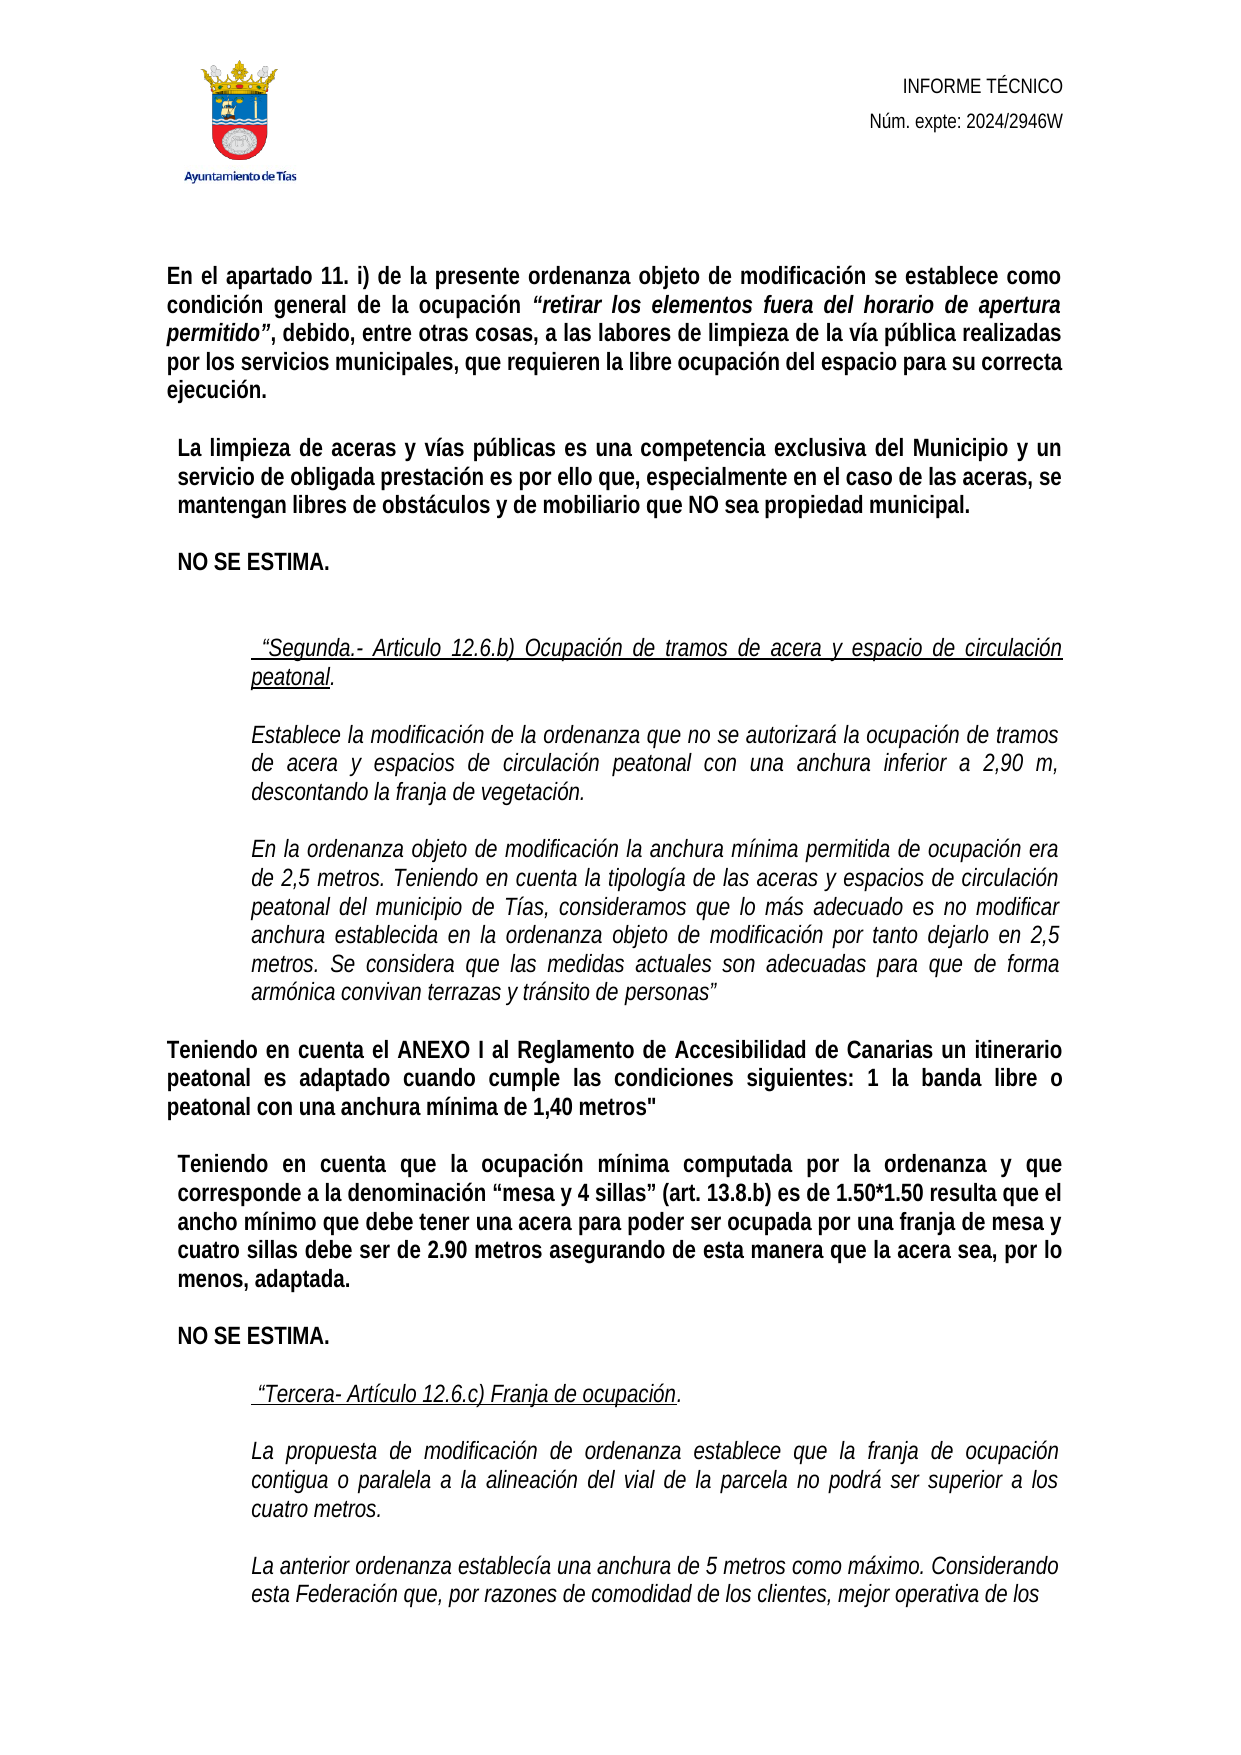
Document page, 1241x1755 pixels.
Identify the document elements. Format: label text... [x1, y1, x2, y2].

subtitle En el apartado 11. i) de la presente ordenanza objeto de modificación se establece como condición general de la ocupación “retirar los elementos fuera del horario de apertura permitido”, debido, entre otras cosas, a las labores de limpieza de la vía pública realizadas por los servicios municipales, que requieren la libre ocupación del espacio para su correcta ejecución. [167, 261, 1063, 404]
text La propuesta de modificación de ordenanza establece que la franja de ocupación contigua o paralela a la alineación del vial de la parcela no podrá ser superior a los cuatro metros. [251, 1436, 1063, 1522]
text peatonal. [251, 660, 1063, 691]
text La anterior ordenanza establecía una anchura de 5 metros como máximo. Considerando esta Federación que, por razones de comodidad de los clientes, mejor operativa de los [251, 1551, 1063, 1608]
text Teniendo en cuenta que la ocupación mínima computada por la ordenanza y que corresponde a la denominación “mesa y 4 sillas” (art. 13.8.b) es de 1.50*1.50 resulta que el ancho mínimo que debe tener una acera para poder ser ocupada por una franja de mesa y cuatro sillas debe ser de 2.90 metros asegurando de esta manera que la acera sea, por lo menos, adaptada. [177, 1149, 1064, 1292]
text “Tercera- Artículo 12.6.c) Franja de ocupación. [251, 1378, 1076, 1407]
text La limpieza de aceras y vías públicas es una competencia exclusiva del Municipio y un servicio de obligada prestación es por ello que, especialmente en el caso de las aceras, se mantengan libres de obstáculos y de mobiliario que NO sea propiedad municipal. [177, 433, 1064, 519]
text NO SE ESTIMA. [177, 547, 1076, 576]
text NO SE ESTIMA. [177, 1321, 1076, 1350]
text “Segunda.- Articulo 12.6.b) Ocupación de tramos de acera y espacio de circulación [251, 633, 1063, 658]
text En la ordenanza objeto de modificación la anchura mínima permitida de ocupación era de 2,5 metros. Teniendo en cuenta la tipología de las aceras y espacios de circulación peatonal del municipio de Tías, consideramos que lo más adecuado es no modificar anchura establecida en la ordenanza objeto de modificación por tanto dejarlo en 2,5 metros. Se considera que las medidas actuales son adecuadas para que de forma armónica convivan terrazas y tránsito de personas” [251, 834, 1063, 1006]
text Establece la modificación de la ordenanza que no se autorizará la ocupación de tramos de acera y espacios de circulación peatonal con una anchura inferior a 2,90 m, descontando la franja de vegetación. [251, 719, 1063, 806]
subtitle Teniendo en cuenta el ANEXO I al Reglamento de Accesibilidad de Canarias un itinerario peatonal es adaptado cuando cumple las condiciones siguientes: 1 la banda libre o peatonal con una anchura mínima de 1,40 metros" [167, 1035, 1064, 1121]
